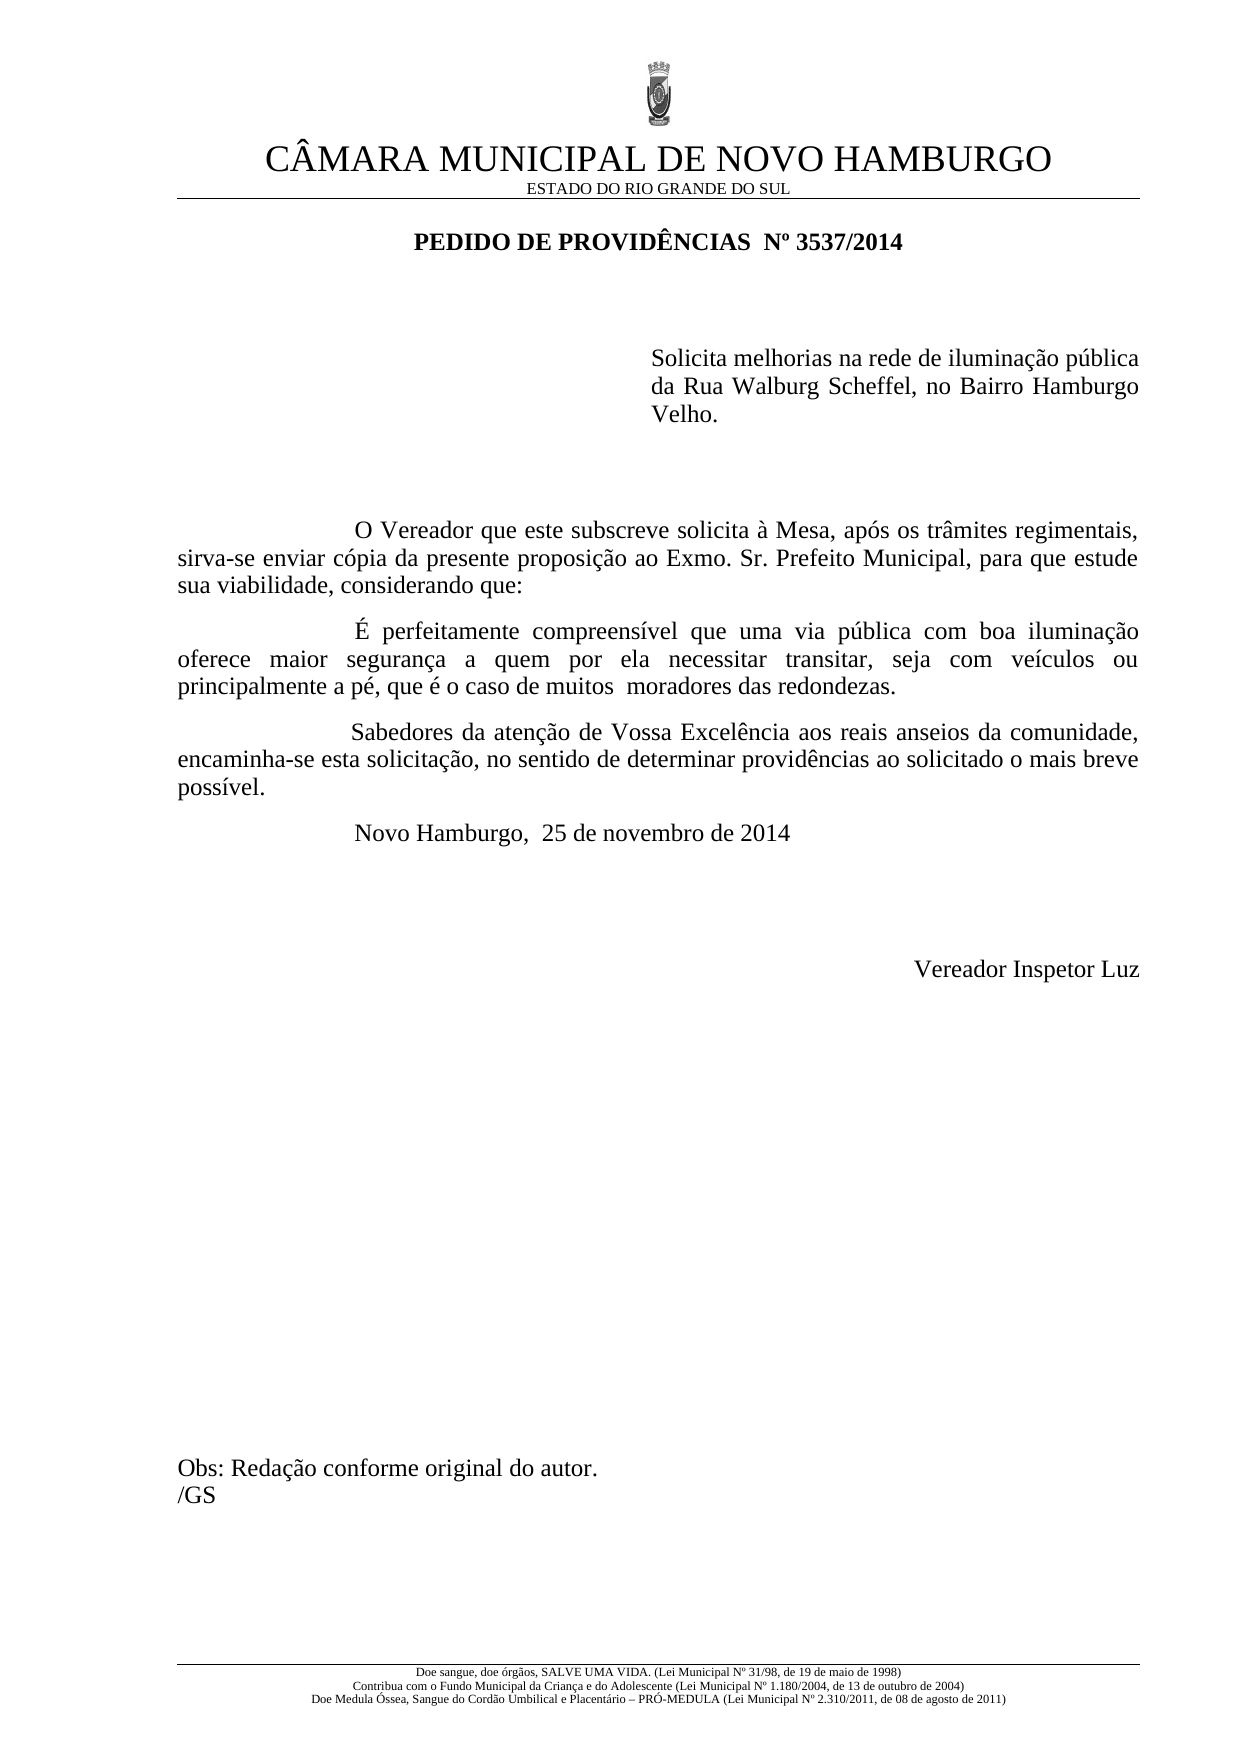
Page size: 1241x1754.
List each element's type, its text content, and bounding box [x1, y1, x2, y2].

text PEDIDO DE PROVIDÊNCIAS Nº 3537/2014 [177, 228, 1140, 256]
text Sabedores da atenção de Vossa Excelência aos reais anseios da comunidade, encaminha-se esta solicitação, no sentido de determinar providências ao solicitado o mais breve possível. [177, 718, 1140, 801]
text Novo Hamburgo, 25 de novembro de 2014 [177, 819, 1140, 846]
text Obs: Redação conforme original do autor. [177, 1454, 1140, 1481]
text /GS [177, 1481, 1140, 1509]
text É perfeitamente compreensível que uma via pública com boa iluminação oferece maior segurança a quem por ela necessitar transitar, seja com veículos ou principalmente a pé, que é o caso de muitos moradores das redondezas. [177, 617, 1140, 700]
text Solicita melhorias na rede de iluminação pública da Rua Walburg Scheffel, no Bairro Hamburgo Velho. [651, 344, 1140, 428]
text O Vereador que este subscreve solicita à Mesa, após os trâmites regimentais, sirva-se enviar cópia da presente proposição ao Exmo. Sr. Prefeito Municipal, para que estude sua viabilidade, considerando que: [177, 516, 1140, 599]
text Vereador Inspetor Luz [177, 955, 1140, 983]
